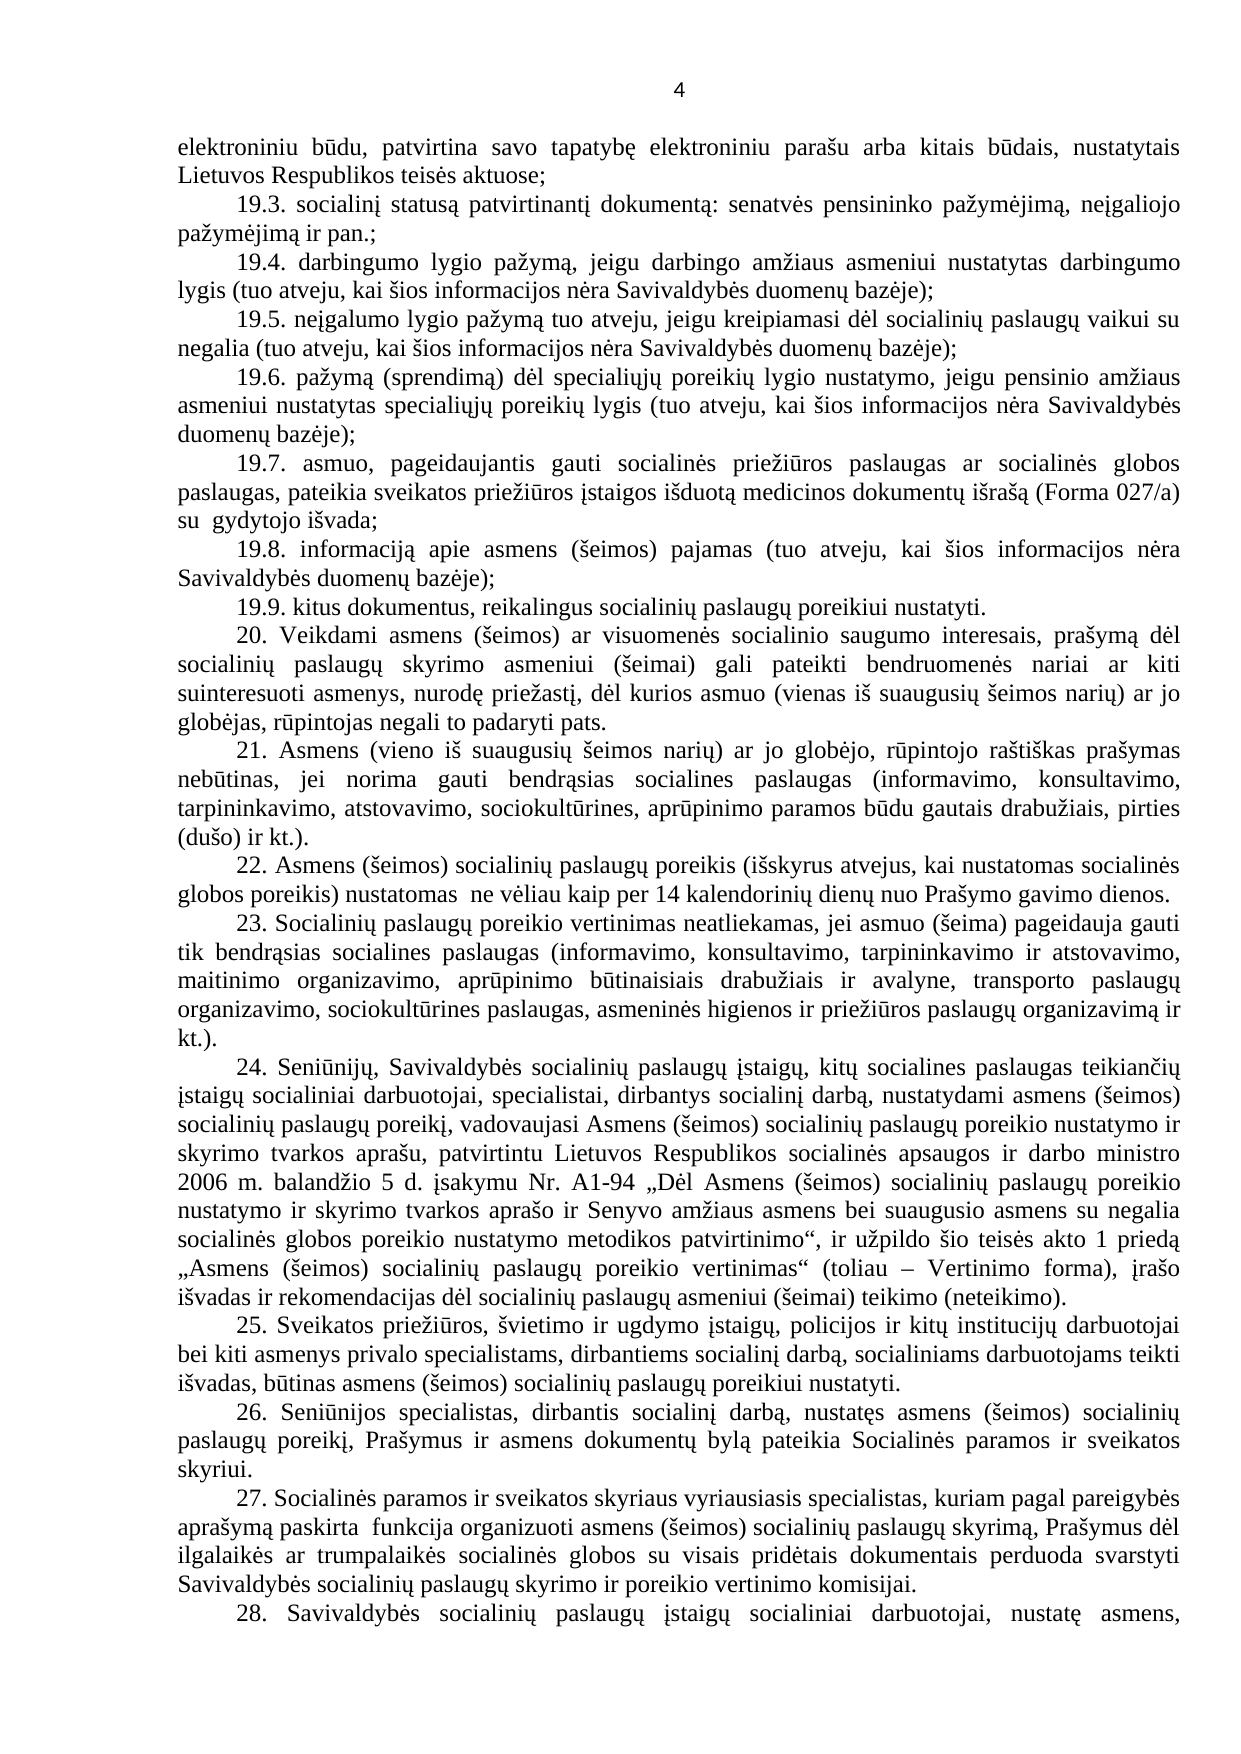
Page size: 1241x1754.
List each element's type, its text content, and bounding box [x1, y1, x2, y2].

text elektroniniu būdu, patvirtina savo tapatybę elektroniniu parašu arba kitais būdais, nustatytais Lietuvos Respublikos teisės aktuose; [177, 132, 1181, 189]
text 23. Socialinių paslaugų poreikio vertinimas neatliekamas, jei asmuo (šeima) pageidauja gauti tik bendrąsias socialines paslaugas (informavimo, konsultavimo, tarpininkavimo ir atstovavimo, maitinimo organizavimo, aprūpinimo būtinaisiais drabužiais ir avalyne, transporto paslaugų organizavimo, sociokultūrines paslaugas, asmeninės higienos ir priežiūros paslaugų organizavimą ir kt.). [177, 908, 1181, 1052]
text 28. Savivaldybės socialinių paslaugų įstaigų socialiniai darbuotojai, nustatę asmens, [177, 1598, 1181, 1627]
text 19.5. neįgalumo lygio pažymą tuo atveju, jeigu kreipiamasi dėl socialinių paslaugų vaikui su negalia (tuo atveju, kai šios informacijos nėra Savivaldybės duomenų bazėje); [177, 304, 1181, 362]
text 19.6. pažymą (sprendimą) dėl specialiųjų poreikių lygio nustatymo, jeigu pensinio amžiaus asmeniui nustatytas specialiųjų poreikių lygis (tuo atveju, kai šios informacijos nėra Savivaldybės duomenų bazėje); [177, 362, 1181, 448]
text 19.9. kitus dokumentus, reikalingus socialinių paslaugų poreikiui nustatyti. [177, 592, 1181, 621]
text 19.8. informaciją apie asmens (šeimos) pajamas (tuo atveju, kai šios informacijos nėra Savivaldybės duomenų bazėje); [177, 534, 1181, 592]
text 22. Asmens (šeimos) socialinių paslaugų poreikis (išskyrus atvejus, kai nustatomas socialinės globos poreikis) nustatomas ne vėliau kaip per 14 kalendorinių dienų nuo Prašymo gavimo dienos. [177, 851, 1181, 908]
text 24. Seniūnijų, Savivaldybės socialinių paslaugų įstaigų, kitų socialines paslaugas teikiančių įstaigų socialiniai darbuotojai, specialistai, dirbantys socialinį darbą, nustatydami asmens (šeimos) socialinių paslaugų poreikį, vadovaujasi Asmens (šeimos) socialinių paslaugų poreikio nustatymo ir skyrimo tvarkos aprašu, patvirtintu Lietuvos Respublikos socialinės apsaugos ir darbo ministro 2006 m. balandžio 5 d. įsakymu Nr. A1-94 „Dėl Asmens (šeimos) socialinių paslaugų poreikio nustatymo ir skyrimo tvarkos aprašo ir Senyvo amžiaus asmens bei suaugusio asmens su negalia socialinės globos poreikio nustatymo metodikos patvirtinimo“, ir užpildo šio teisės akto 1 priedą „Asmens (šeimos) socialinių paslaugų poreikio vertinimas“ (toliau – Vertinimo forma), įrašo išvadas ir rekomendacijas dėl socialinių paslaugų asmeniui (šeimai) teikimo (neteikimo). [177, 1052, 1181, 1311]
text 27. Socialinės paramos ir sveikatos skyriaus vyriausiasis specialistas, kuriam pagal pareigybės aprašymą paskirta funkcija organizuoti asmens (šeimos) socialinių paslaugų skyrimą, Prašymus dėl ilgalaikės ar trumpalaikės socialinės globos su visais pridėtais dokumentais perduoda svarstyti Savivaldybės socialinių paslaugų skyrimo ir poreikio vertinimo komisijai. [177, 1483, 1181, 1598]
text 26. Seniūnijos specialistas, dirbantis socialinį darbą, nustatęs asmens (šeimos) socialinių paslaugų poreikį, Prašymus ir asmens dokumentų bylą pateikia Socialinės paramos ir sveikatos skyriui. [177, 1397, 1181, 1483]
text 21. Asmens (vieno iš suaugusių šeimos narių) ar jo globėjo, rūpintojo raštiškas prašymas nebūtinas, jei norima gauti bendrąsias socialines paslaugas (informavimo, konsultavimo, tarpininkavimo, atstovavimo, sociokultūrines, aprūpinimo paramos būdu gautais drabužiais, pirties (dušo) ir kt.). [177, 736, 1181, 851]
text 25. Sveikatos priežiūros, švietimo ir ugdymo įstaigų, policijos ir kitų institucijų darbuotojai bei kiti asmenys privalo specialistams, dirbantiems socialinį darbą, socialiniams darbuotojams teikti išvadas, būtinas asmens (šeimos) socialinių paslaugų poreikiui nustatyti. [177, 1311, 1181, 1397]
text 19.3. socialinį statusą patvirtinantį dokumentą: senatvės pensininko pažymėjimą, neįgaliojo pažymėjimą ir pan.; [177, 189, 1181, 247]
text 19.4. darbingumo lygio pažymą, jeigu darbingo amžiaus asmeniui nustatytas darbingumo lygis (tuo atveju, kai šios informacijos nėra Savivaldybės duomenų bazėje); [177, 247, 1181, 304]
text 20. Veikdami asmens (šeimos) ar visuomenės socialinio saugumo interesais, prašymą dėl socialinių paslaugų skyrimo asmeniui (šeimai) gali pateikti bendruomenės nariai ar kiti suinteresuoti asmenys, nurodę priežastį, dėl kurios asmuo (vienas iš suaugusių šeimos narių) ar jo globėjas, rūpintojas negali to padaryti pats. [177, 621, 1181, 736]
text 19.7. asmuo, pageidaujantis gauti socialinės priežiūros paslaugas ar socialinės globos paslaugas, pateikia sveikatos priežiūros įstaigos išduotą medicinos dokumentų išrašą (Forma 027/a) su gydytojo išvada; [177, 448, 1181, 534]
